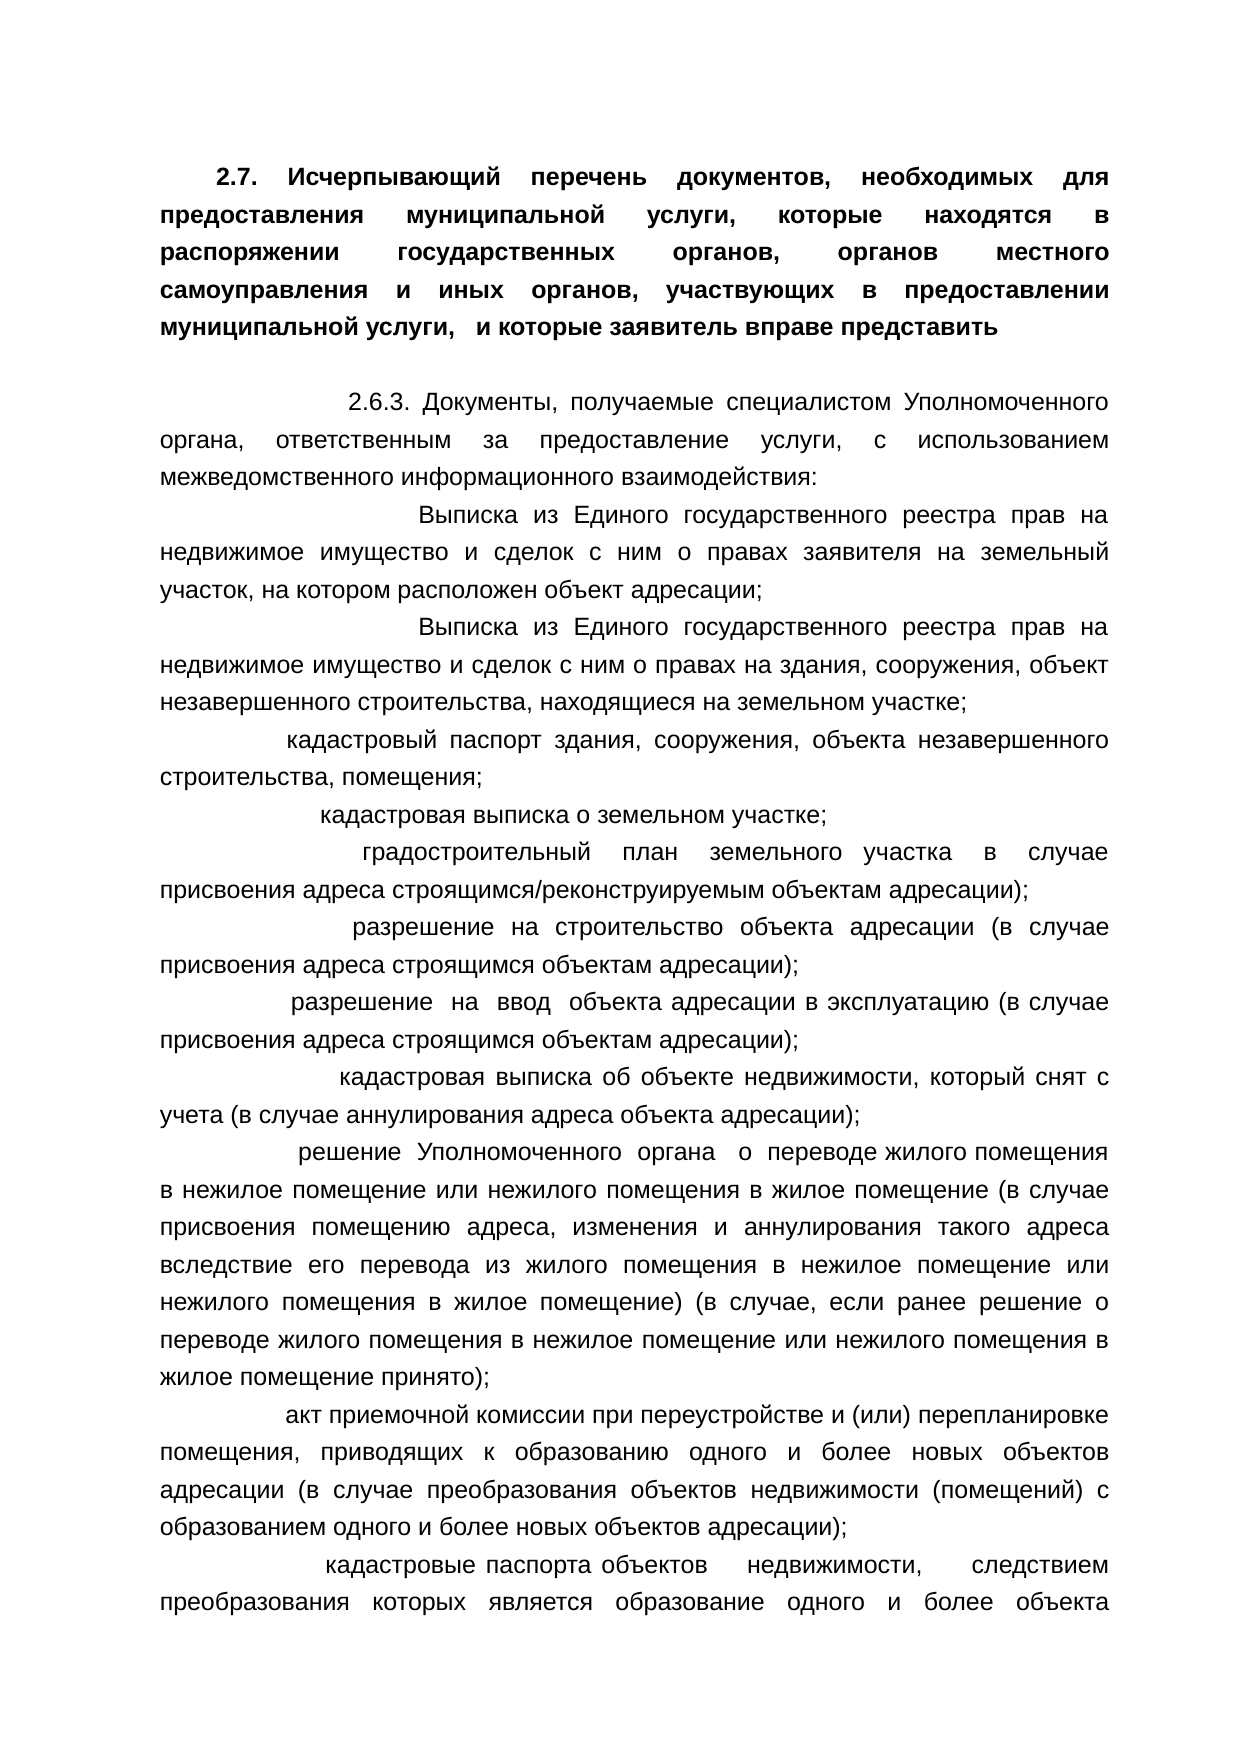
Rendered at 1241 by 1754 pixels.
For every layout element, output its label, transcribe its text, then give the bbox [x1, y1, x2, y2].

text разрешение на строительство объекта адресации (в случае присвоения адреса строящимся объектам адресации); [159, 906, 1110, 981]
text кадастровые паспорта объектов недвижимости, следствием преобразования которых является образование одного и более объекта [159, 1543, 1110, 1618]
text решение Уполномоченного органа о переводе жилого помещения в нежилое помещение или нежилого помещения в жилое помещение (в случае присвоения помещению адреса, изменения и аннулирования такого адреса вследствие его перевода из жилого помещения в нежилое помещение или нежилого помещения в жилое помещение) (в случае, если ранее решение о переводе жилого помещения в нежилое помещение или нежилого помещения в жилое помещение принято); [159, 1131, 1110, 1393]
text акт приемочной комиссии при переустройстве и (или) перепланировке помещения, приводящих к образованию одного и более новых объектов адресации (в случае преобразования объектов недвижимости (помещений) с образованием одного и более новых объектов адресации); [159, 1393, 1110, 1543]
text кадастровая выписка о земельном участке; [159, 793, 1110, 831]
text кадастровый паспорт здания, сооружения, объекта незавершенного строительства, помещения; [159, 718, 1110, 793]
text кадастровая выписка об объекте недвижимости, который снят с учета (в случае аннулирования адреса объекта адресации); [159, 1056, 1110, 1131]
text разрешение на ввод объекта адресации в эксплуатацию (в случае присвоения адреса строящимся объектам адресации); [159, 981, 1110, 1056]
text градостроительный план земельного участка в случае присвоения адреса строящимся/реконструируемым объектам адресации); [159, 831, 1110, 906]
text 2.7. Исчерпывающий перечень документов, необходимых для предоставления муниципальной услуги, которые находятся в распоряжении государственных органов, органов местного самоуправления и иных органов, участвующих в предоставлении муниципальной услуги, и которые заявитель вправе представить [159, 156, 1110, 343]
text Выписка из Единого государственного реестра прав на недвижимое имущество и сделок с ним о правах на здания, сооружения, объект незавершенного строительства, находящиеся на земельном участке; [159, 606, 1110, 718]
text 2.6.3. Документы, получаемые специалистом Уполномоченного органа, ответственным за предоставление услуги, с использованием межведомственного информационного взаимодействия: [159, 381, 1110, 493]
text Выписка из Единого государственного реестра прав на недвижимое имущество и сделок с ним о правах заявителя на земельный участок, на котором расположен объект адресации; [159, 493, 1110, 606]
